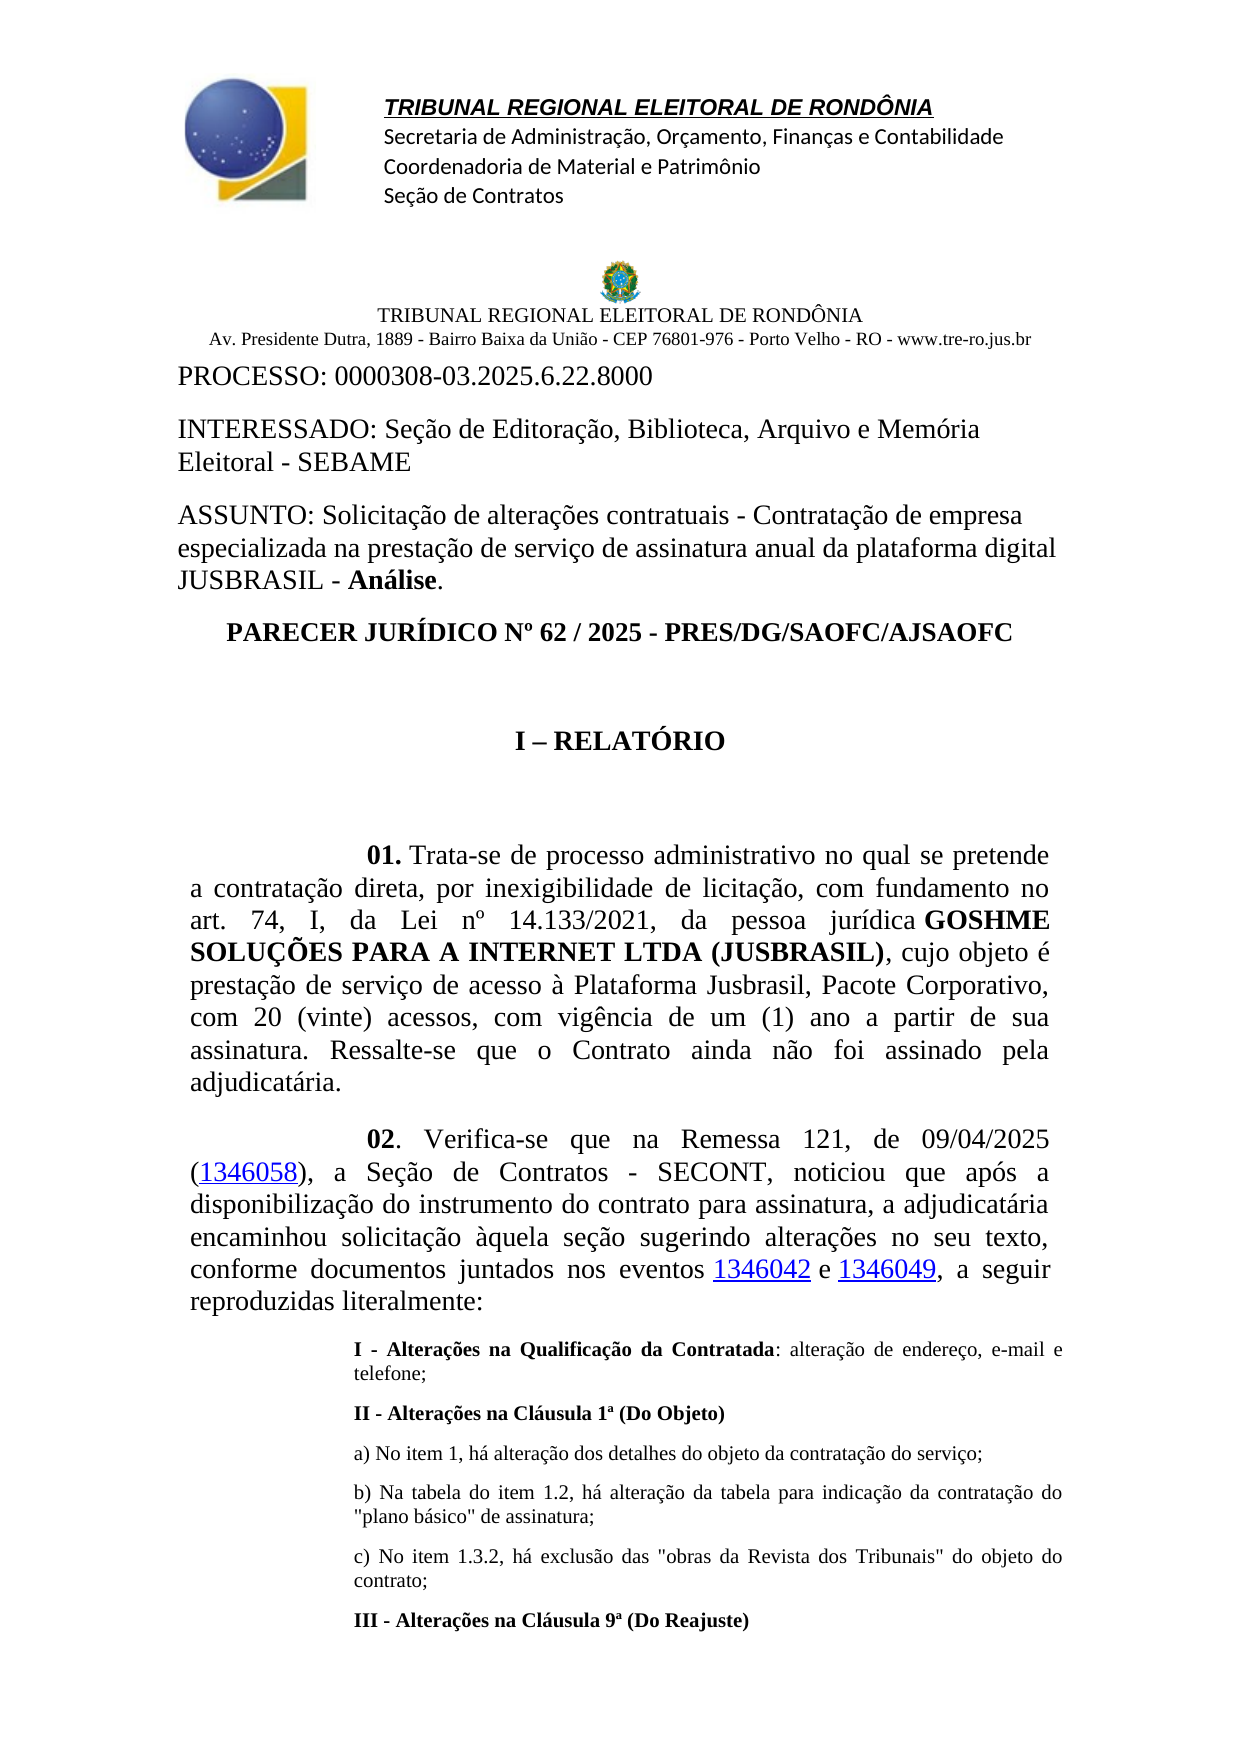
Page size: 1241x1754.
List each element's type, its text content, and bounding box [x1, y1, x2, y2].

text Parecer Jurídico Nº 62 / 2025 - PRES/DG/SAOFC/AJSAOFC [177, 616, 1063, 647]
text II - Alterações na Cláusula 1ª (Do Objeto) [354, 1401, 1063, 1425]
text c) No item 1.3.2, há exclusão das "obras da Revista dos Tribunais" do objeto do contrato; [354, 1544, 1063, 1592]
text ASSUNTO: Solicitação de alterações contratuais - Contratação de empresa especializada na prestação de serviço de assinatura anual da plataforma digital JUSBRASIL - Análise. [177, 498, 1063, 595]
text TRIBUNAL REGIONAL ELEITORAL DE RONDÔNIA [177, 303, 1063, 327]
text I - Alterações na Qualificação da Contratada: alteração de endereço, e-mail e telefone; [354, 1337, 1063, 1385]
text I – RELATÓRIO [190, 723, 1051, 756]
text 02. Verifica-se que na Remessa 121, de 09/04/2025 (1346058), a Seção de Contratos - SECONT, noticiou que após a disponibilização do instrumento do contrato para assinatura, a adjudicatária encaminhou solicitação àquela seção sugerindo alterações no seu texto, conforme documentos juntados nos eventos 1346042 e 1346049, a seguir reproduzidas literalmente: [190, 1122, 1051, 1317]
text Av. Presidente Dutra, 1889 - Bairro Baixa da União - CEP 76801-976 - Porto Velho - RO - www.tre-ro.jus.br [177, 327, 1063, 349]
text PROCESSO: 0000308-03.2025.6.22.8000 [177, 359, 1063, 392]
text a) No item 1, há alteração dos detalhes do objeto da contratação do serviço; [354, 1441, 1063, 1465]
text III - Alterações na Cláusula 9ª (Do Reajuste) [354, 1608, 1063, 1632]
text INTERESSADO: Seção de Editoração, Biblioteca, Arquivo e Memória Eleitoral - SEBAME [177, 413, 1063, 477]
text b) Na tabela do item 1.2, há alteração da tabela para indicação da contratação do "plano básico" de assinatura; [354, 1480, 1063, 1528]
text 01. Trata-se de processo administrativo no qual se pretende a contratação direta, por inexigibilidade de licitação, com fundamento no art. 74, I, da Lei nº 14.133/2021, da pessoa jurídica GOSHME SOLUÇÕES PARA A INTERNET LTDA (JUSBRASIL), cujo objeto é prestação de serviço de acesso à Plataforma Jusbrasil, Pacote Corporativo, com 20 (vinte) acessos, com vigência de um (1) ano a partir de sua assinatura. Ressalte-se que o Contrato ainda não foi assinado pela adjudicatária. [190, 838, 1051, 1097]
